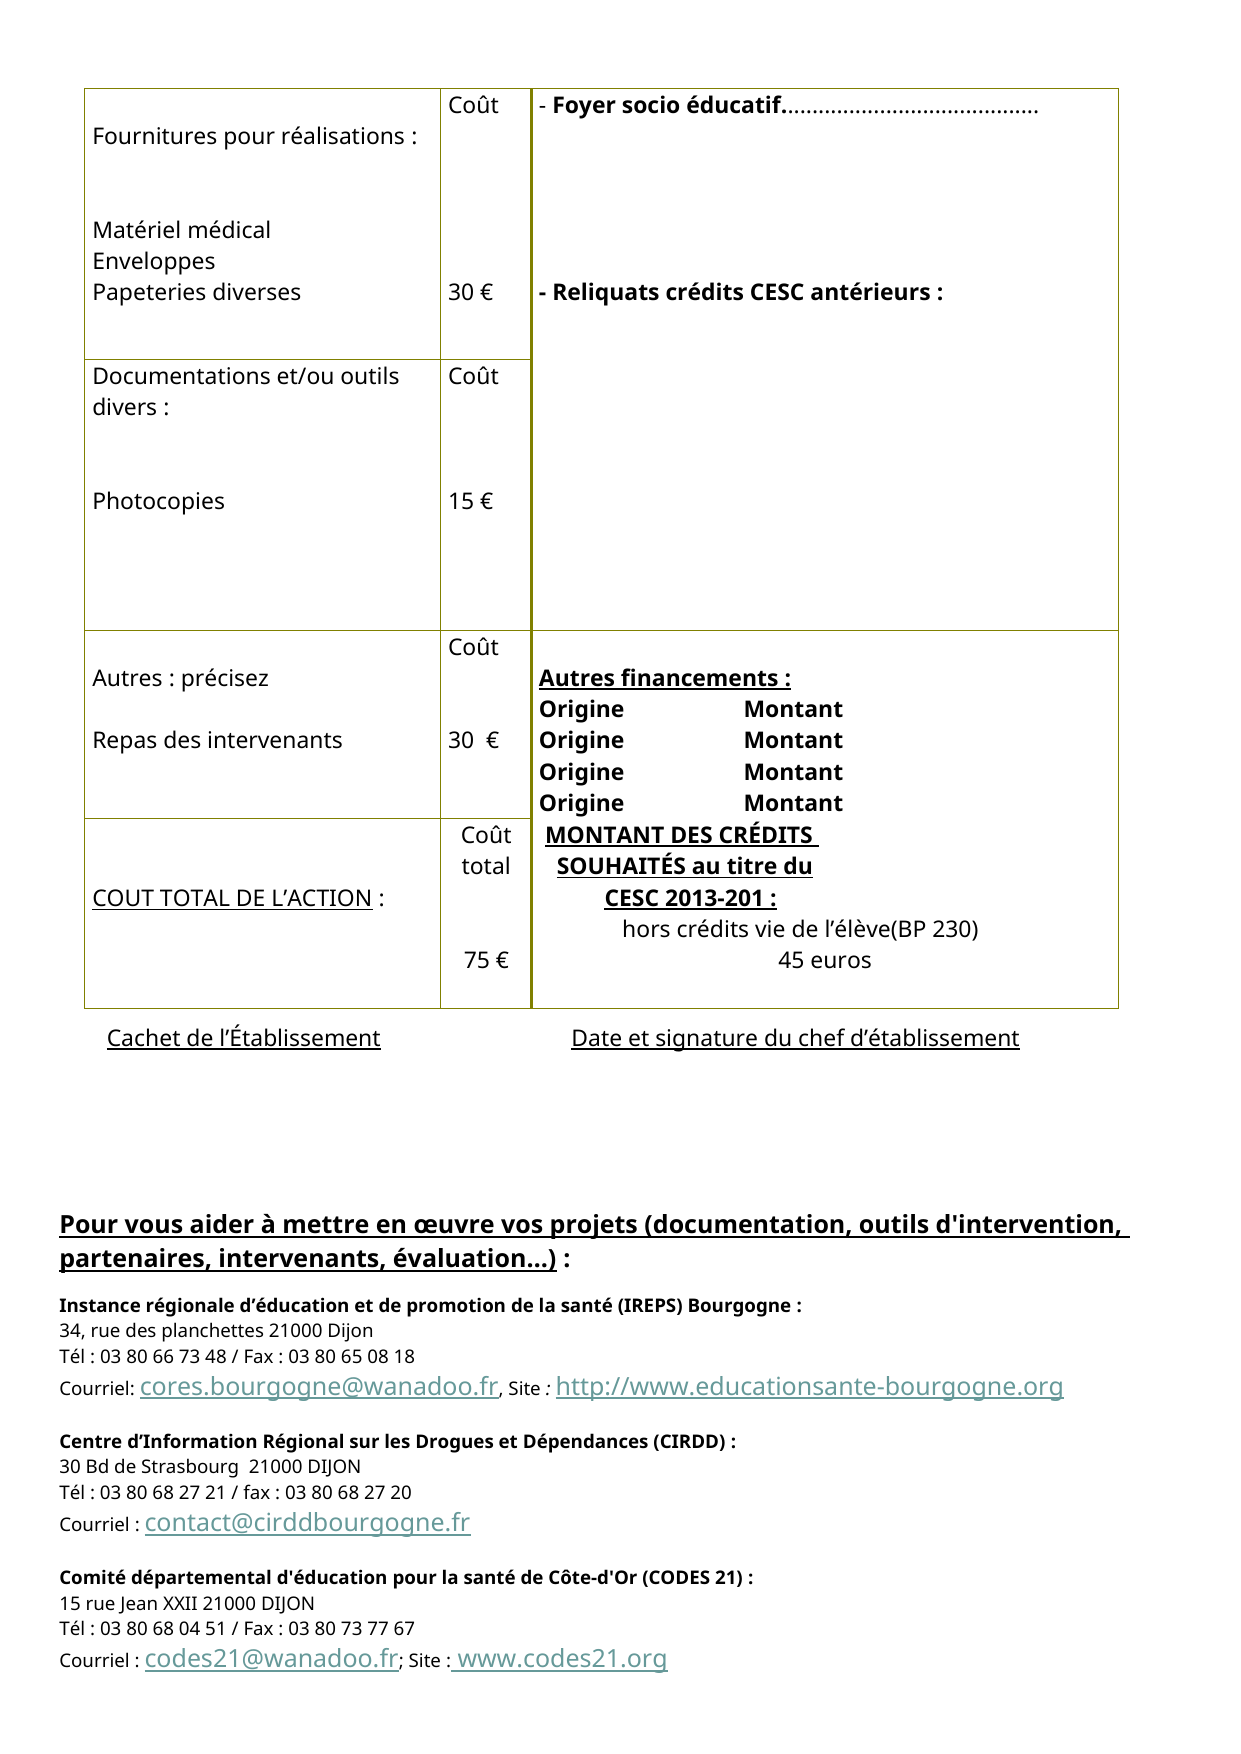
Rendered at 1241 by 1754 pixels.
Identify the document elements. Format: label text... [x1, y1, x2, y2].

text Pour vous aider à mettre en œuvre vos projets (documentation, outils d'intervention, partenaires, intervenants, évaluation…) : [59, 1207, 1144, 1275]
text 34, rue des planchettes 21000 Dijon Tél : 03 80 66 73 48 / Fax : 03 80 65 08 18 Courriel: cores.bourgogne@wanadoo.fr, Site : http://www.educationsante-bourgogne.org [59, 1318, 1144, 1403]
text Comité départemental d'éducation pour la santé de Côte-d'Or (CODES 21) : [59, 1564, 1144, 1590]
text 30 Bd de Strasbourg 21000 DIJON [59, 1454, 1144, 1479]
text Centre d’Information Régional sur les Drogues et Dépendances (CIRDD) : [59, 1428, 1144, 1454]
table_cell Coût 30 € [441, 89, 530, 359]
table_cell Fournitures pour réalisations : Matériel médical Enveloppes Papeteries diverses [85, 89, 440, 359]
table_cell Autres : précisez Repas des intervenants [85, 631, 440, 818]
table_cell COUT TOTAL DE L’ACTION : [85, 819, 440, 1008]
text Cachet de l’Établissement Date et signature du chef d’établissement [59, 1022, 1144, 1053]
table_cell MONTANT DES CRÉDITS SOUHAITÉS au titre du CESC 2013-201 : hors crédits vie de l’élève(BP 230) 45 euros [533, 818, 1118, 1008]
text Instance régionale d’éducation et de promotion de la santé (IREPS) Bourgogne : [59, 1292, 1144, 1318]
text Tél : 03 80 68 04 51 / Fax : 03 80 73 77 67 Courriel : codes21@wanadoo.fr; Site : www.codes21.org [59, 1615, 1144, 1675]
table_cell Coût 30 € [441, 631, 530, 818]
table_cell Autres financements : Origine Montant Origine Montant Origine Montant Origine Montant [533, 631, 1118, 818]
table_cell Documentations et/ou outils divers : Photocopies [85, 360, 440, 629]
text Tél : 03 80 68 27 21 / fax : 03 80 68 27 20 [59, 1479, 1144, 1505]
text 15 rue Jean XXII 21000 DIJON [59, 1590, 1144, 1615]
table_cell Coût 15 € [441, 360, 530, 629]
table_cell - Foyer socio éducatif.......................................... - Reliquats crédits CESC antérieurs : [533, 89, 1118, 629]
table_cell Coût total 75 € [441, 819, 530, 1008]
text Courriel : contact@cirddbourgogne.fr [59, 1505, 1144, 1539]
